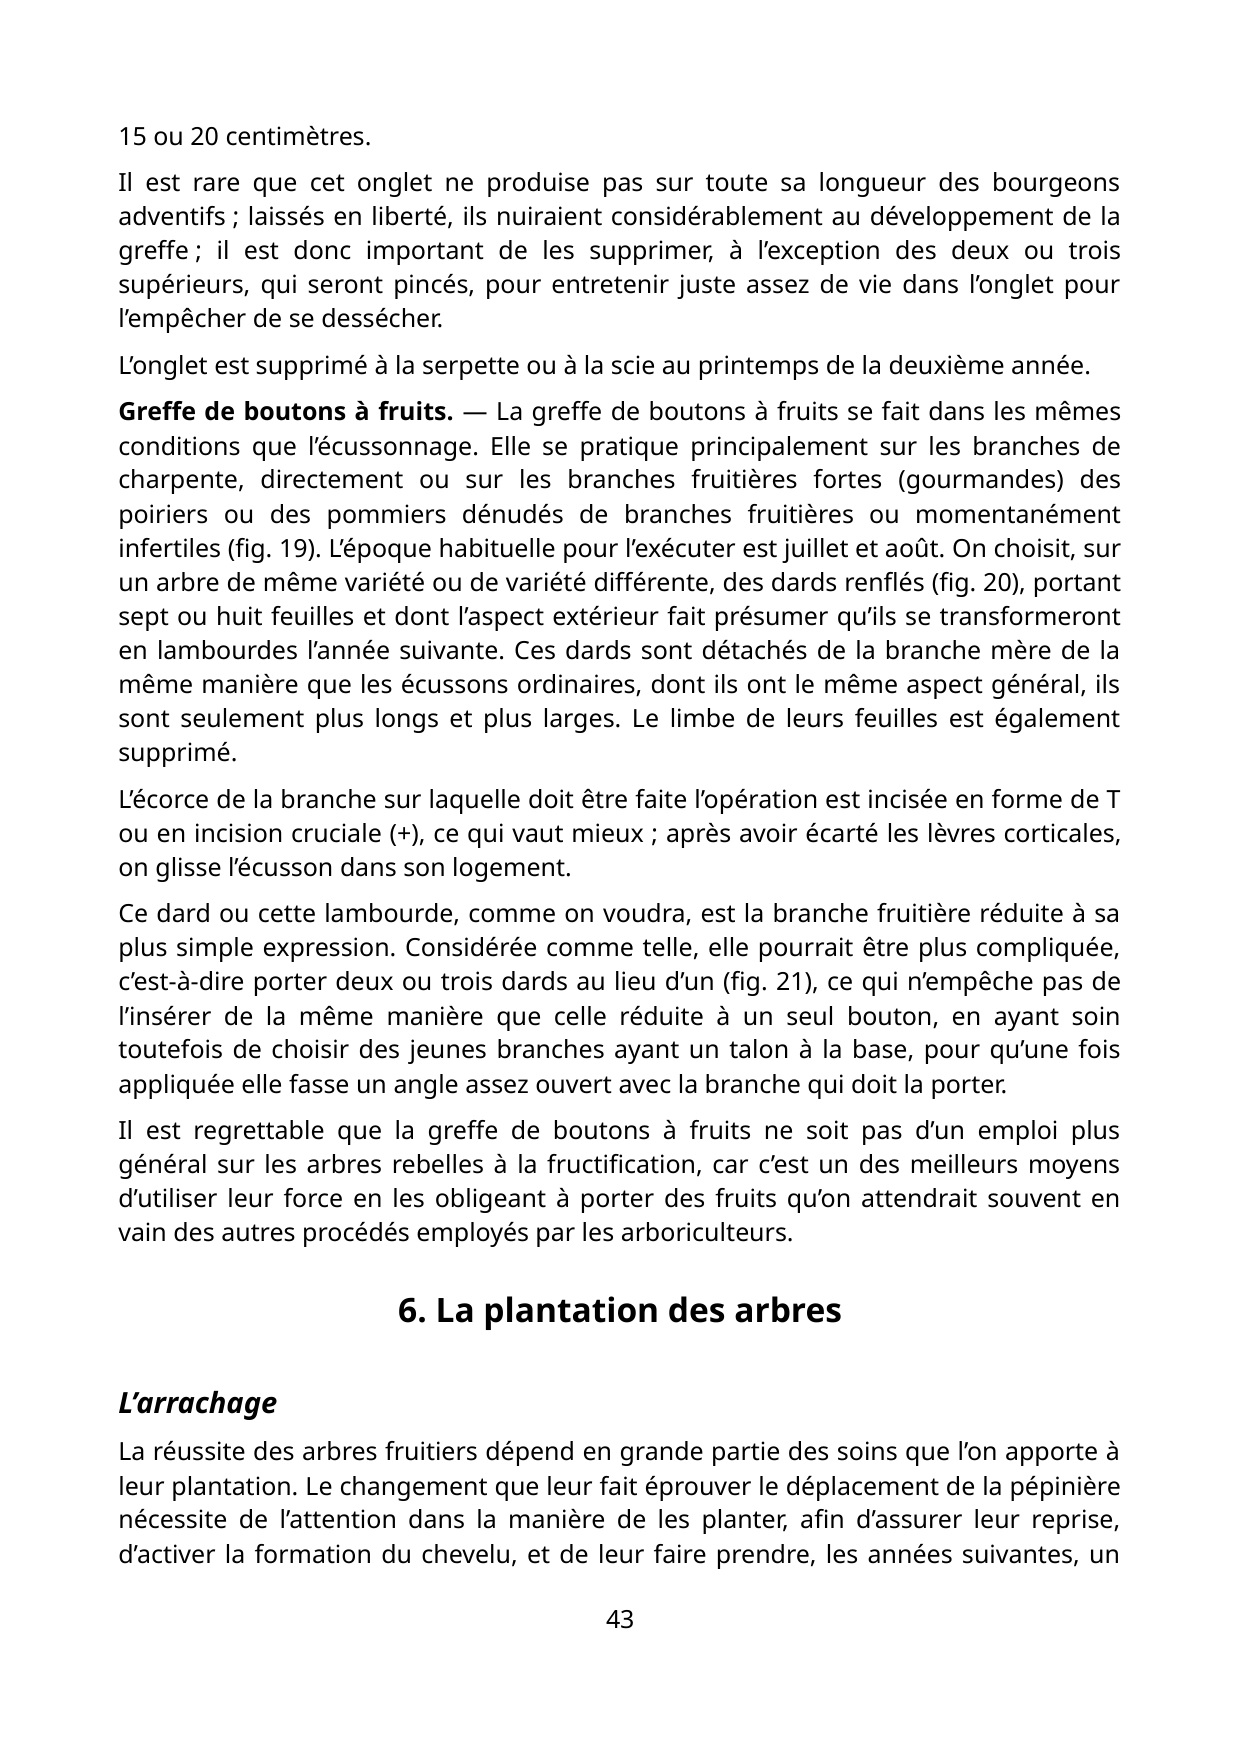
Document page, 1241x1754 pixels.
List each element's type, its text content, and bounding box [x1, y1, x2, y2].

text L’onglet est supprimé à la serpette ou à la scie au printemps de la deuxième année. [118, 347, 1122, 382]
text Ce dard ou cette lambourde, comme on voudra, est la branche fruitière réduite à sa plus simple expression. Considérée comme telle, elle pourrait être plus compliquée, c’est-à-dire porter deux ou trois dards au lieu d’un (fig. 21), ce qui n’empêche pas de l’insérer de la même manière que celle réduite à un seul bouton, en ayant soin toutefois de choisir des jeunes branches ayant un talon à la base, pour qu’une fois appliquée elle fasse un angle assez ouvert avec la branche qui doit la porter. [118, 896, 1122, 1100]
text Greffe de boutons à fruits. — La greffe de boutons à fruits se fait dans les mêmes conditions que l’écussonnage. Elle se pratique principalement sur les branches de charpente, directement ou sur les branches fruitières fortes (gourmandes) des poiriers ou des pommiers dénudés de branches fruitières ou momentanément infertiles (fig. 19). L’époque habituelle pour l’exécuter est juillet et août. On choisit, sur un arbre de même variété ou de variété différente, des dards renflés (fig. 20), portant sept ou huit feuilles et dont l’aspect extérieur fait présumer qu’ils se transformeront en lambourdes l’année suivante. Ces dards sont détachés de la branche mère de la même manière que les écussons ordinaires, dont ils ont le même aspect général, ils sont seulement plus longs et plus larges. Le limbe de leurs feuilles est également supprimé. [118, 394, 1122, 769]
text Il est rare que cet onglet ne produise pas sur toute sa longueur des bourgeons adventifs ; laissés en liberté, ils nuiraient considérablement au développement de la greffe ; il est donc important de les supprimer, à l’exception des deux ou trois supérieurs, qui seront pincés, pour entretenir juste assez de vie dans l’onglet pour l’empêcher de se dessécher. [118, 165, 1122, 335]
subtitle 6. La plantation des arbres [118, 1286, 1122, 1332]
text La réussite des arbres fruitiers dépend en grande partie des soins que l’on apporte à leur plantation. Le changement que leur fait éprouver le déplacement de la pépinière nécessite de l’attention dans la manière de les planter, afin d’assurer leur reprise, d’activer la formation du chevelu, et de leur faire prendre, les années suivantes, un [118, 1434, 1122, 1570]
text Il est regrettable que la greffe de boutons à fruits ne soit pas d’un emploi plus général sur les arbres rebelles à la fructification, car c’est un des meilleurs moyens d’utiliser leur force en les obligeant à porter des fruits qu’on attendrait souvent en vain des autres procédés employés par les arboriculteurs. [118, 1113, 1122, 1249]
text 15 ou 20 centimètres. [118, 118, 1122, 152]
text L’écorce de la branche sur laquelle doit être faite l’opération est incisée en forme de T ou en incision cruciale (+), ce qui vaut mieux ; après avoir écarté les lèvres corticales, on glisse l’écusson dans son logement. [118, 781, 1122, 883]
subtitle L’arrachage [118, 1382, 1122, 1422]
